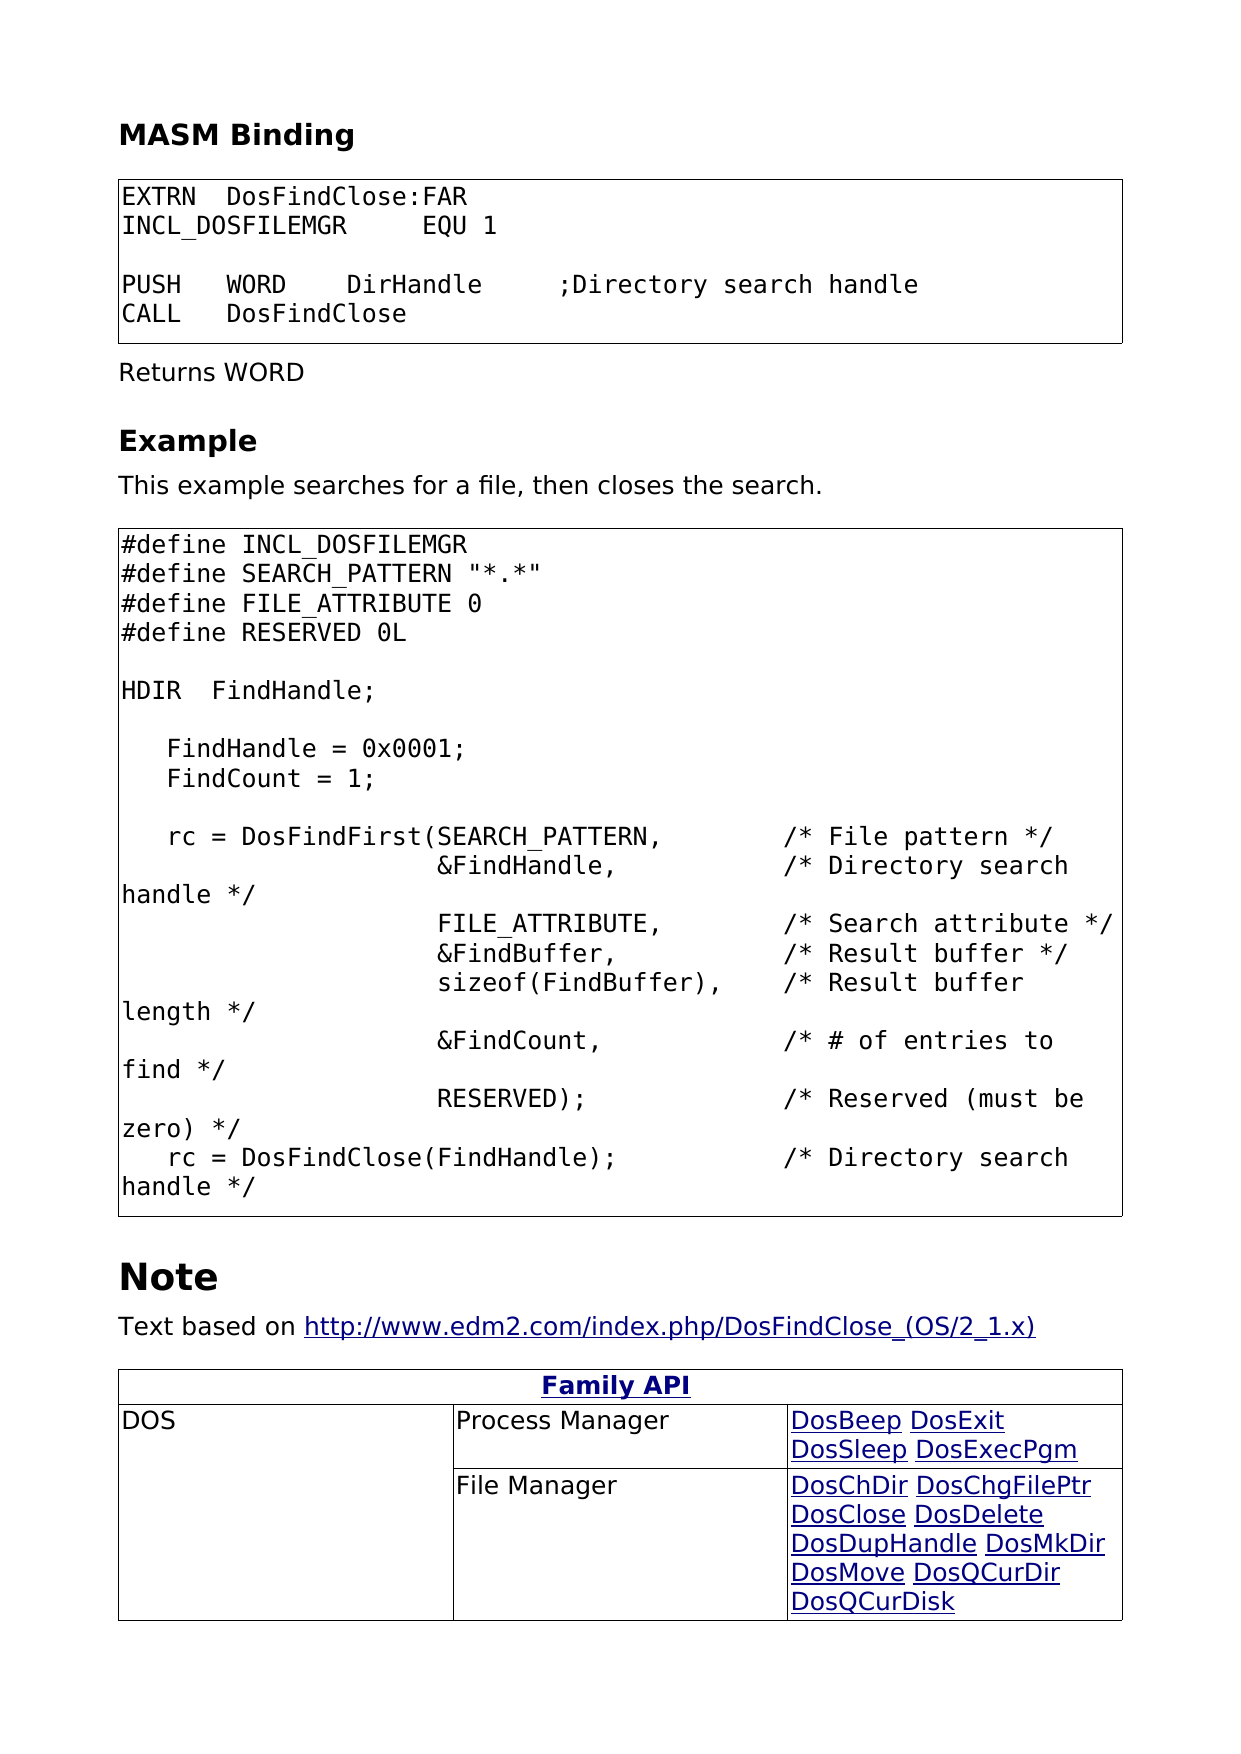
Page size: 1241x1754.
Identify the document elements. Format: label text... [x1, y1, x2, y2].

table_cell File Manager [454, 1469, 787, 1619]
text Text based on http://www.edm2.com/index.php/DosFindClose_(OS/2_1.x) [118, 1312, 1122, 1341]
table_cell DosBeep DosExit DosSleep DosExecPgm [788, 1405, 1122, 1468]
table_header Family API [119, 1370, 1122, 1403]
table_cell DOS [119, 1405, 453, 1619]
text This example searches for a file, then closes the search. [118, 471, 1122, 500]
subtitle MASM Binding [118, 118, 1122, 152]
table_cell DosChDir DosChgFilePtr DosClose DosDelete DosDupHandle DosMkDir DosMove DosQCurDir DosQCurDisk [788, 1469, 1122, 1619]
subtitle Example [118, 424, 1122, 458]
table_header #define INCL_DOSFILEMGR #define SEARCH_PATTERN "*.*" #define FILE_ATTRIBUTE 0 #define RESERVED 0L HDIR FindHandle; FindHandle = 0x0001; FindCount = 1; rc = DosFindFirst(SEARCH_PATTERN, /* File pattern */ &FindHandle, /* Directory search handle */ FILE_ATTRIBUTE, /* Search attribute */ &FindBuffer, /* Result buffer */ sizeof(FindBuffer), /* Result buffer length */ &FindCount, /* # of entries to find */ RESERVED); /* Reserved (must be zero) */ rc = DosFindClose(FindHandle); /* Directory search handle */ [119, 529, 1122, 1216]
text Returns WORD [118, 358, 1122, 387]
table_cell Process Manager [454, 1405, 787, 1468]
table_header EXTRN DosFindClose:FAR INCL_DOSFILEMGR EQU 1 PUSH WORD DirHandle ;Directory search handle CALL DosFindClose [119, 180, 1122, 343]
subtitle Note [118, 1256, 1122, 1299]
